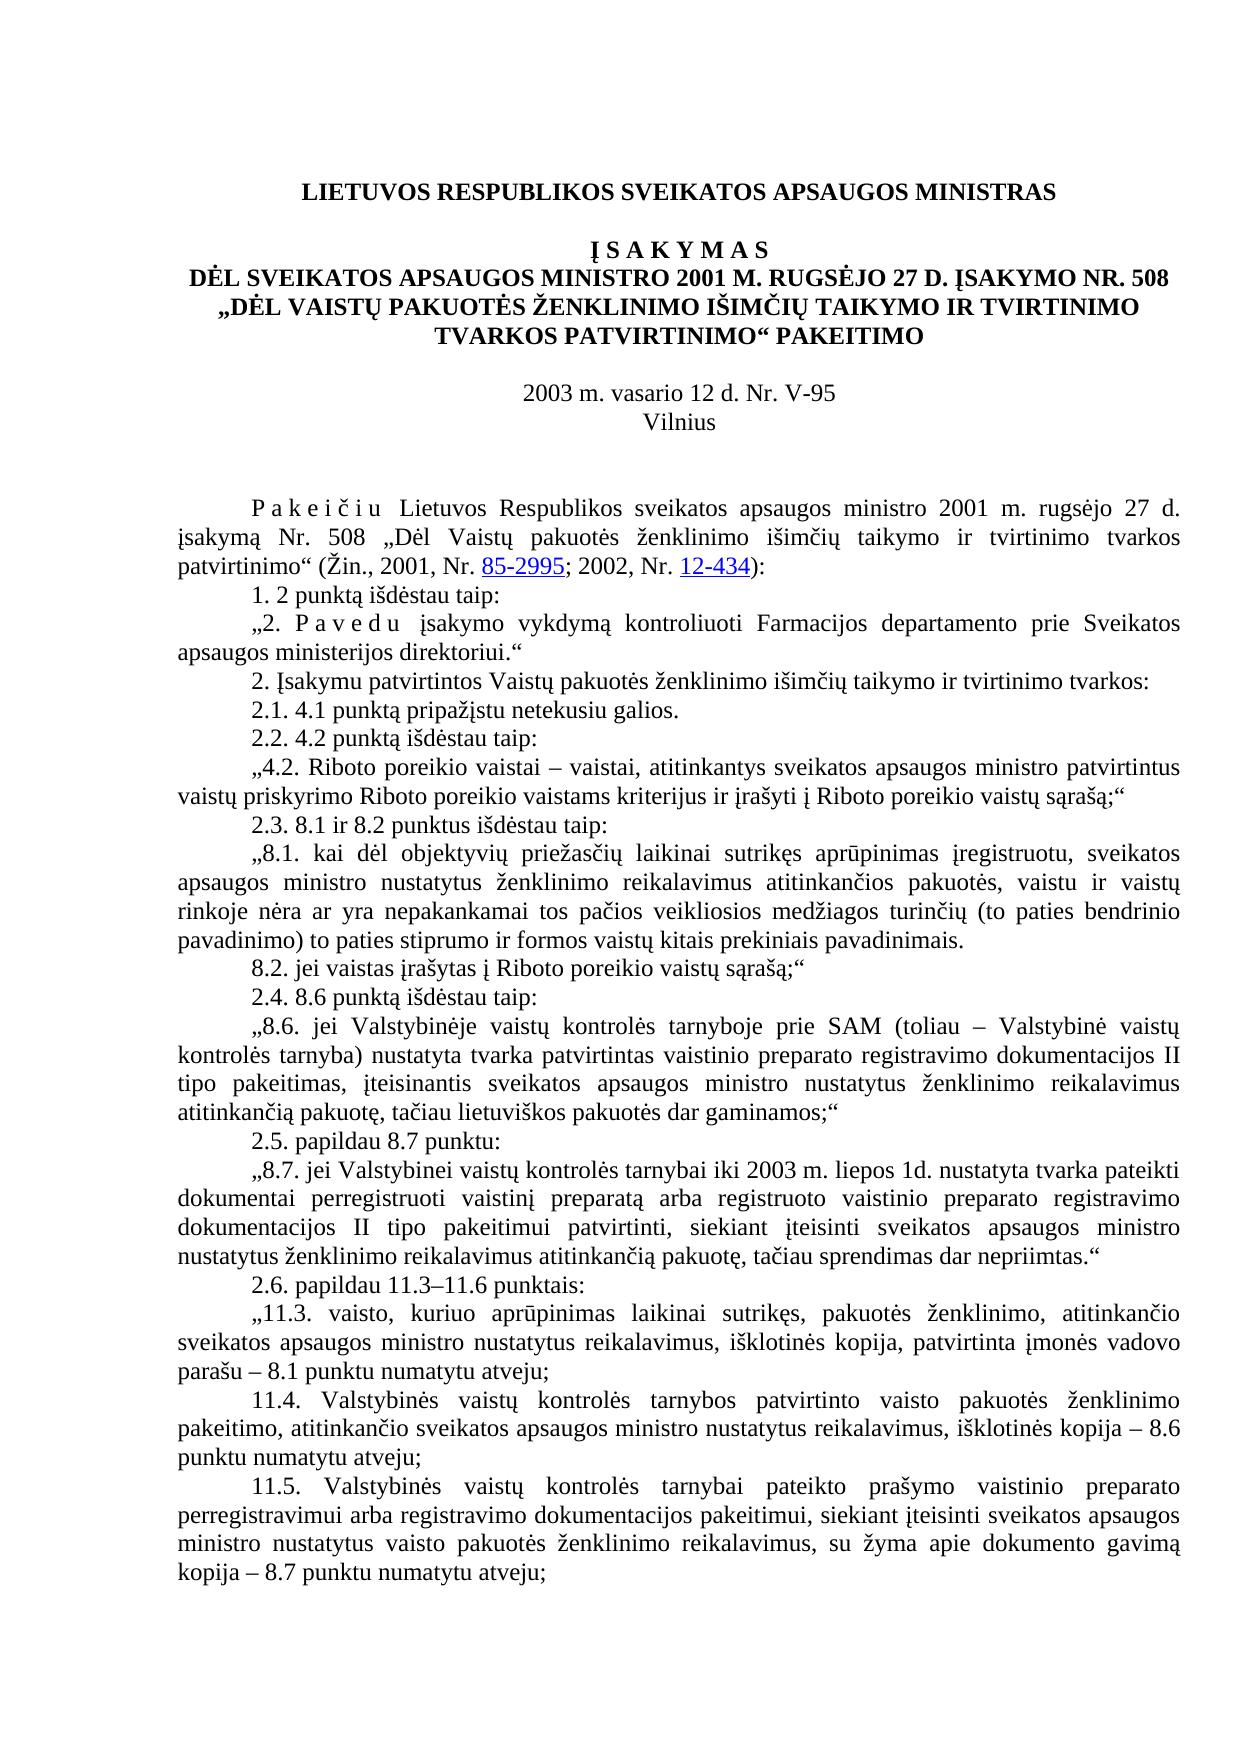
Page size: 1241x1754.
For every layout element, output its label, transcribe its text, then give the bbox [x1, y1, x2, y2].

text 2.5. papildau 8.7 punktu: [177, 1126, 1181, 1155]
text 2.3. 8.1 ir 8.2 punktus išdėstau taip: [177, 810, 1181, 838]
text 2003 m. vasario 12 d. Nr. V-95 [177, 378, 1181, 407]
text 2.4. 8.6 punktą išdėstau taip: [177, 982, 1181, 1011]
text Į S A K Y M A S [177, 235, 1181, 263]
text Pakeičiu Lietuvos Respublikos sveikatos apsaugos ministro 2001 m. rugsėjo 27 d. įsakymą Nr. 508 „Dėl Vaistų pakuotės ženklinimo išimčių taikymo ir tvirtinimo tvarkos patvirtinimo“ (Žin., 2001, Nr. 85-2995; 2002, Nr. 12-434): [177, 493, 1181, 580]
text DĖL SVEIKATOS APSAUGOS MINISTRO 2001 M. RUGSĖJO 27 D. ĮSAKYMO NR. 508 „DĖL VAISTŲ PAKUOTĖS ŽENKLINIMO IŠIMČIŲ TAIKYMO IR TVIRTINIMO TVARKOS PATVIRTINIMO“ PAKEITIMO [177, 263, 1181, 350]
text 1. 2 punktą išdėstau taip: [177, 580, 1181, 608]
text „4.2. Riboto poreikio vaistai – vaistai, atitinkantys sveikatos apsaugos ministro patvirtintus vaistų priskyrimo Riboto poreikio vaistams kriterijus ir įrašyti į Riboto poreikio vaistų sąrašą;“ [177, 752, 1181, 810]
text Vilnius [177, 407, 1181, 436]
text 2.1. 4.1 punktą pripažįstu netekusiu galios. [177, 695, 1181, 723]
text 11.4. Valstybinės vaistų kontrolės tarnybos patvirtinto vaisto pakuotės ženklinimo pakeitimo, atitinkančio sveikatos apsaugos ministro nustatytus reikalavimus, išklotinės kopija – 8.6 punktu numatytu atveju; [177, 1385, 1181, 1471]
text „2. Pavedu įsakymo vykdymą kontroliuoti Farmacijos departamento prie Sveikatos apsaugos ministerijos direktoriui.“ [177, 608, 1181, 666]
text 11.5. Valstybinės vaistų kontrolės tarnybai pateikto prašymo vaistinio preparato perregistravimui arba registravimo dokumentacijos pakeitimui, siekiant įteisinti sveikatos apsaugos ministro nustatytus vaisto pakuotės ženklinimo reikalavimus, su žyma apie dokumento gavimą kopija – 8.7 punktu numatytu atveju; [177, 1471, 1181, 1586]
text 2.6. papildau 11.3–11.6 punktais: [177, 1270, 1181, 1298]
text 8.2. jei vaistas įrašytas į Riboto poreikio vaistų sąrašą;“ [177, 953, 1181, 982]
text „8.6. jei Valstybinėje vaistų kontrolės tarnyboje prie SAM (toliau – Valstybinė vaistų kontrolės tarnyba) nustatyta tvarka patvirtintas vaistinio preparato registravimo dokumentacijos II tipo pakeitimas, įteisinantis sveikatos apsaugos ministro nustatytus ženklinimo reikalavimus atitinkančią pakuotę, tačiau lietuviškos pakuotės dar gaminamos;“ [177, 1011, 1181, 1126]
text 2. Įsakymu patvirtintos Vaistų pakuotės ženklinimo išimčių taikymo ir tvirtinimo tvarkos: [177, 666, 1181, 695]
text „11.3. vaisto, kuriuo aprūpinimas laikinai sutrikęs, pakuotės ženklinimo, atitinkančio sveikatos apsaugos ministro nustatytus reikalavimus, išklotinės kopija, patvirtinta įmonės vadovo parašu – 8.1 punktu numatytu atveju; [177, 1298, 1181, 1385]
text „8.7. jei Valstybinei vaistų kontrolės tarnybai iki 2003 m. liepos 1d. nustatyta tvarka pateikti dokumentai perregistruoti vaistinį preparatą arba registruoto vaistinio preparato registravimo dokumentacijos II tipo pakeitimui patvirtinti, siekiant įteisinti sveikatos apsaugos ministro nustatytus ženklinimo reikalavimus atitinkančią pakuotę, tačiau sprendimas dar nepriimtas.“ [177, 1155, 1181, 1270]
text LIETUVOS RESPUBLIKOS SVEIKATOS APSAUGOS MINISTRAS [177, 177, 1181, 206]
text „8.1. kai dėl objektyvių priežasčių laikinai sutrikęs aprūpinimas įregistruotu, sveikatos apsaugos ministro nustatytus ženklinimo reikalavimus atitinkančios pakuotės, vaistu ir vaistų rinkoje nėra ar yra nepakankamai tos pačios veikliosios medžiagos turinčių (to paties bendrinio pavadinimo) to paties stiprumo ir formos vaistų kitais prekiniais pavadinimais. [177, 838, 1181, 953]
text 2.2. 4.2 punktą išdėstau taip: [177, 723, 1181, 752]
